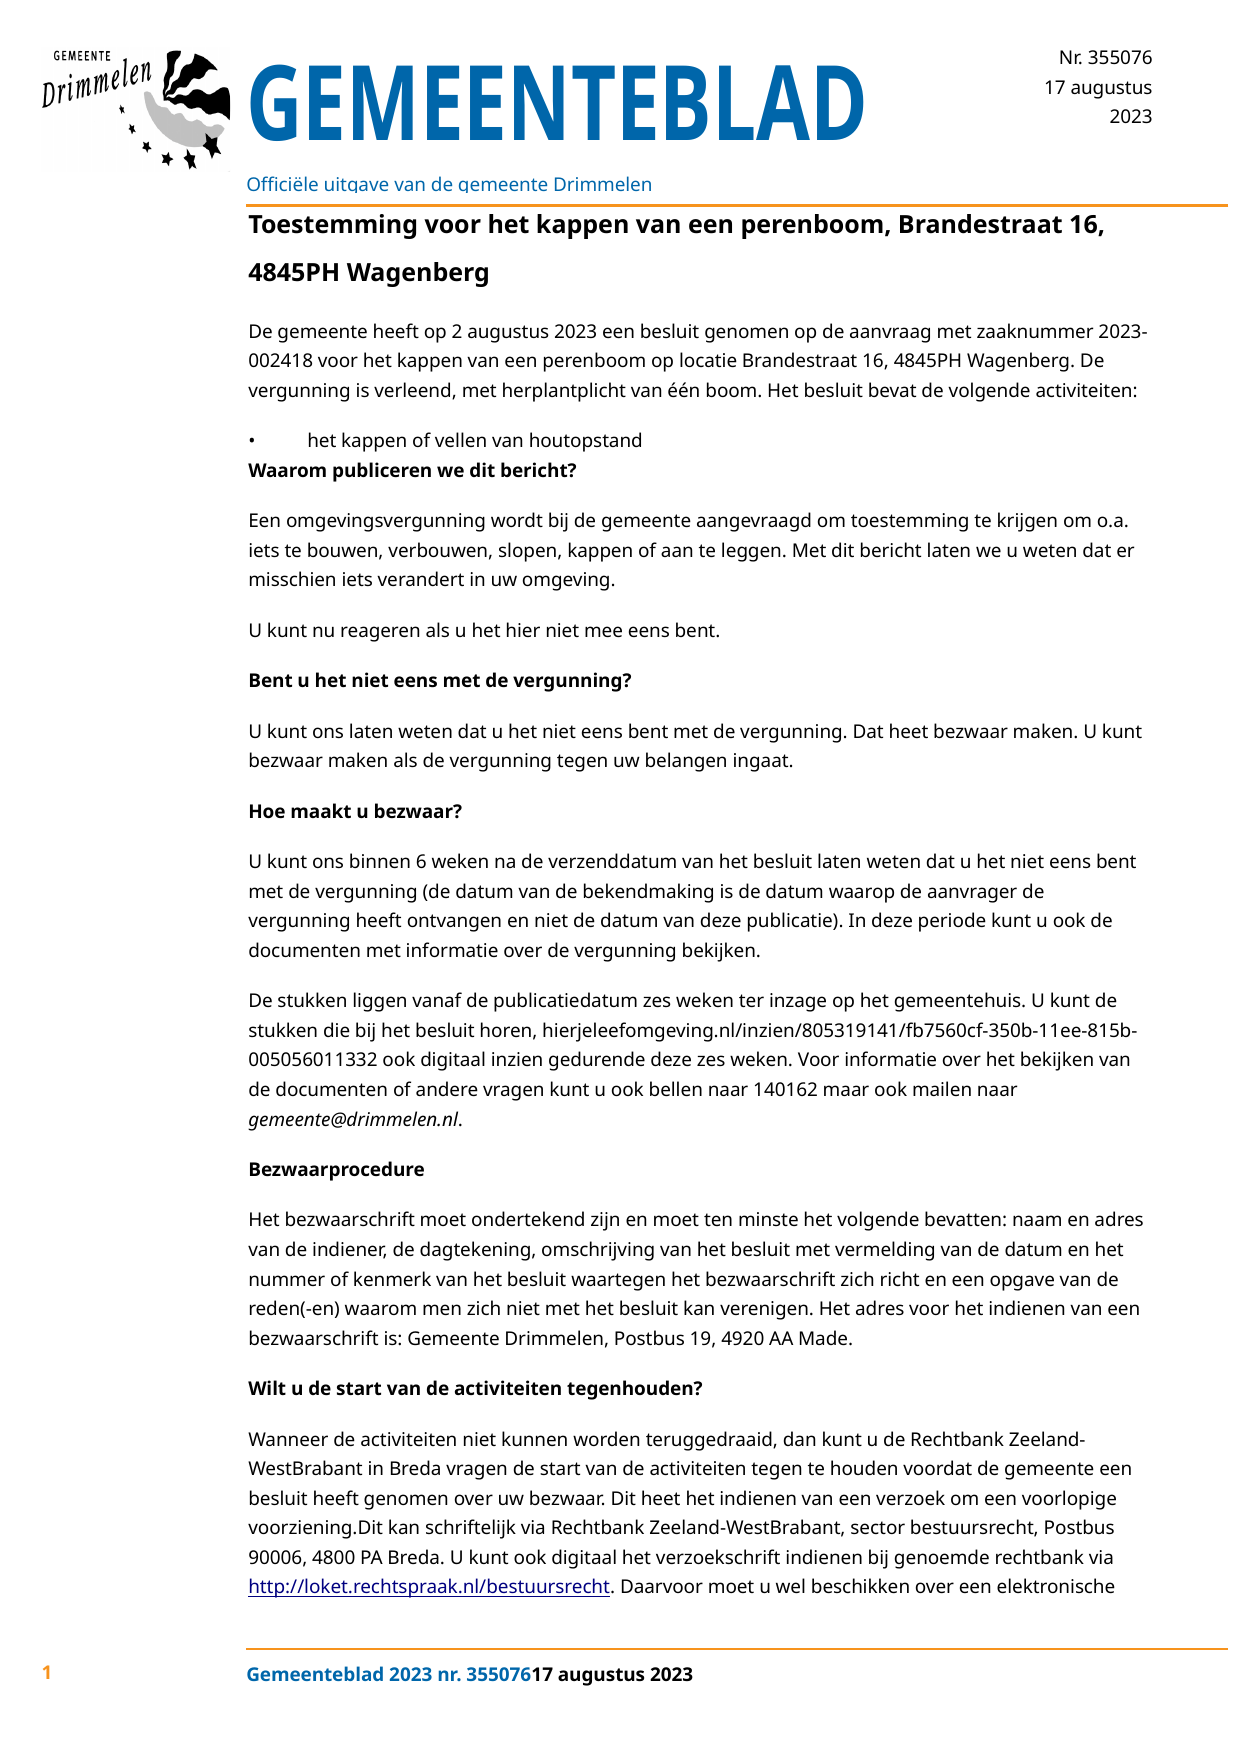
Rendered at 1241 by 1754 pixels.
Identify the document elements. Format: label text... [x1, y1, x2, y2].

text Wilt u de start van de activiteiten tegenhouden? [248, 1375, 1152, 1401]
text Wanneer de activiteiten niet kunnen worden teruggedraaid, dan kunt u de Rechtbank Zeeland-WestBrabant in Breda vragen de start van de activiteiten tegen te houden voordat de gemeente een besluit heeft genomen over uw bezwaar. Dit heet het indienen van een verzoek om een voorlopige voorziening.Dit kan schriftelijk via Rechtbank Zeeland-WestBrabant, sector bestuursrecht, Postbus 90006, 4800 PA Breda. U kunt ook digitaal het verzoekschrift indienen bij genoemde rechtbank via http://loket.rechtspraak.nl/bestuursrecht. Daarvoor moet u wel beschikken over een elektronische [248, 1426, 1152, 1599]
text U kunt nu reageren als u het hier niet mee eens bent. [248, 617, 1152, 643]
text Toestemming voor het kappen van een perenboom, Brandestraat 16, 4845PH Wagenberg [248, 207, 1152, 288]
picture [41, 47, 231, 172]
text Een omgevingsvergunning wordt bij de gemeente aangevraagd om toestemming te krijgen om o.a. iets te bouwen, verbouwen, slopen, kappen of aan te leggen. Met dit bericht laten we u weten dat er misschien iets verandert in uw omgeving. [248, 507, 1152, 592]
text Bent u het niet eens met de vergunning? [248, 667, 1152, 693]
text U kunt ons binnen 6 weken na de verzenddatum van het besluit laten weten dat u het niet eens bent met de vergunning (de datum van de bekendmaking is de datum waarop de aanvrager de vergunning heeft ontvangen en niet de datum van deze publicatie). In deze periode kunt u ook de documenten met informatie over de vergunning bekijken. [248, 848, 1152, 963]
text De gemeente heeft op 2 augustus 2023 een besluit genomen op de aanvraag met zaaknummer 2023-002418 voor het kappen van een perenboom op locatie Brandestraat 16, 4845PH Wagenberg. De vergunning is verleend, met herplantplicht van één boom. Het besluit bevat de volgende activiteiten: [248, 318, 1152, 403]
text Waarom publiceren we dit bericht? [248, 457, 1152, 483]
list het kappen of vellen van houtopstand [248, 427, 1152, 453]
text De stukken liggen vanaf de publicatiedatum zes weken ter inzage op het gemeentehuis. U kunt de stukken die bij het besluit horen, hierjeleefomgeving.nl/inzien/805319141/fb7560cf-350b-11ee-815b-005056011332 ook digitaal inzien gedurende deze zes weken. Voor informatie over het bekijken van de documenten of andere vragen kunt u ook bellen naar 140162 maar ook mailen naar gemeente@drimmelen.nl. [248, 987, 1152, 1132]
text U kunt ons laten weten dat u het niet eens bent met de vergunning. Dat heet bezwaar maken. U kunt bezwaar maken als de vergunning tegen uw belangen ingaat. [248, 718, 1152, 773]
text Hoe maakt u bezwaar? [248, 798, 1152, 824]
text Het bezwaarschrift moet ondertekend zijn en moet ten minste het volgende bevatten: naam en adres van de indiener, de dagtekening, omschrijving van het besluit met vermelding van de datum en het nummer of kenmerk van het besluit waartegen het bezwaarschrift zich richt en een opgave van de reden(-en) waarom men zich niet met het besluit kan verenigen. Het adres voor het indienen van een bezwaarschrift is: Gemeente Drimmelen, Postbus 19, 4920 AA Made. [248, 1207, 1152, 1351]
text Bezwaarprocedure [248, 1156, 1152, 1182]
